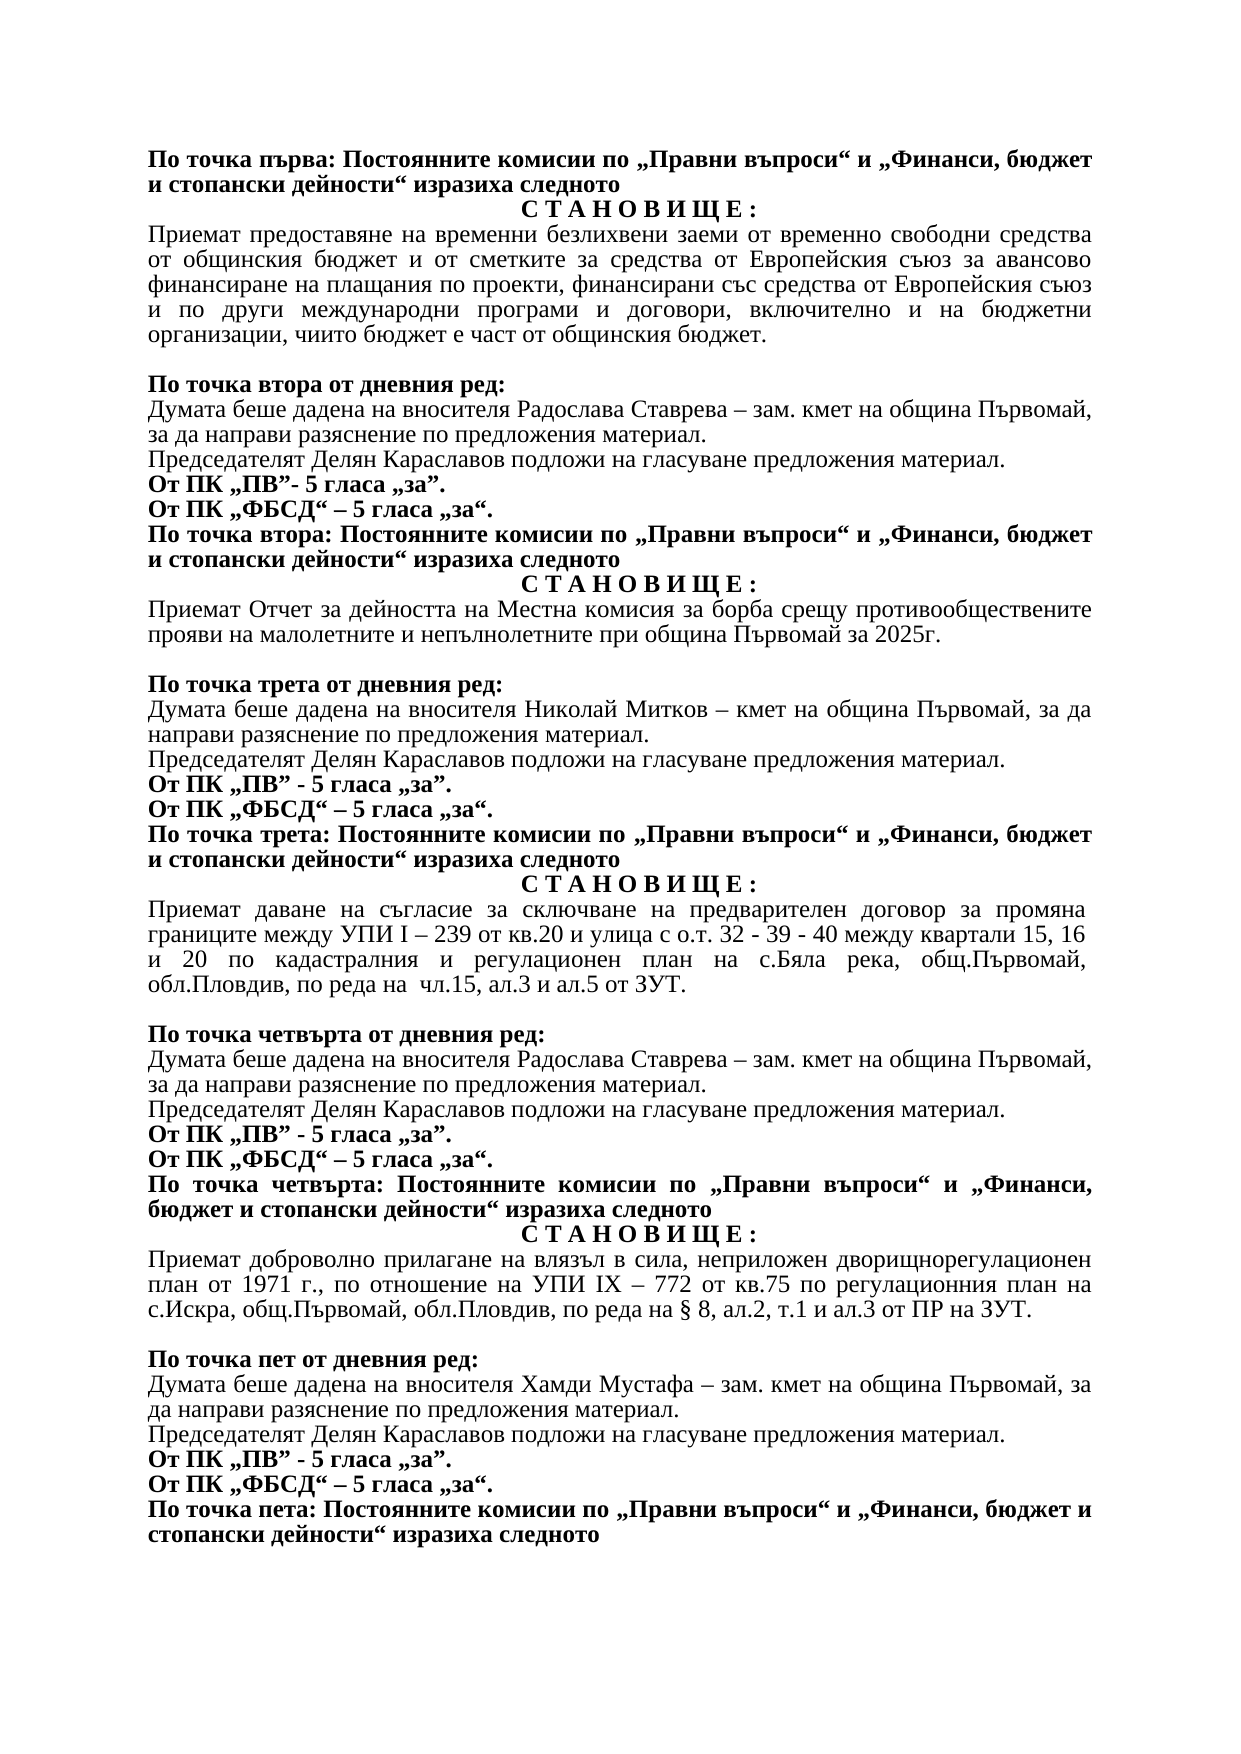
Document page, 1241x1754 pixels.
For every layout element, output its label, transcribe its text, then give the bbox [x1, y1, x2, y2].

text С Т А Н О В И Щ Е : [148, 198, 1093, 223]
text С Т А Н О В И Щ Е : [148, 1223, 1093, 1248]
text Думата беше дадена на вносителя Хамди Мустафа – зам. кмет на община Първомай, за да направи разяснение по предложения материал. [148, 1373, 1093, 1423]
text От ПК „ФБСД“ – 5 гласа „за“. [148, 798, 1093, 823]
text С Т А Н О В И Щ Е : [148, 573, 1093, 598]
text По точка пет от дневния ред: [148, 1348, 1093, 1373]
text По точка втора от дневния ред: [148, 373, 1093, 398]
text От ПК „ФБСД“ – 5 гласа „за“. [148, 1148, 1093, 1173]
text От ПК „ПВ” - 5 гласа „за”. [148, 1448, 1093, 1473]
text Председателят Делян Караславов подложи на гласуване предложения материал. [148, 1098, 1093, 1123]
text По точка четвърта: Постоянните комисии по „Правни въпроси“ и „Финанси, бюджет и стопански дейности“ изразиха следното [148, 1173, 1093, 1223]
text От ПК „ПВ” - 5 гласа „за”. [148, 773, 1093, 798]
text От ПК „ФБСД“ – 5 гласа „за“. [148, 498, 1093, 523]
text По точка трета: Постоянните комисии по „Правни въпроси“ и „Финанси, бюджет и стопански дейности“ изразиха следното [148, 823, 1093, 873]
text От ПК „ПВ”- 5 гласа „за”. [148, 473, 1093, 498]
text Думата беше дадена на вносителя Радослава Ставрева – зам. кмет на община Първомай, за да направи разяснение по предложения материал. [148, 398, 1093, 448]
text Председателят Делян Караславов подложи на гласуване предложения материал. [148, 748, 1093, 773]
text Думата беше дадена на вносителя Николай Митков – кмет на община Първомай, за да направи разяснение по предложения материал. [148, 698, 1093, 748]
text С Т А Н О В И Щ Е : [148, 873, 1093, 898]
text Приемат доброволно прилагане на влязъл в сила, неприложен дворищнорегулационен план от 1971 г., по отношение на УПИ IX – 772 от кв.75 по регулационния план на с.Искра, общ.Първомай, обл.Пловдив, по реда на § 8, ал.2, т.1 и ал.3 от ПР на ЗУТ. [148, 1248, 1093, 1323]
text По точка четвърта от дневния ред: [148, 1023, 1093, 1048]
text Приемат даване на съгласие за сключване на предварителен договор за промяна границите между УПИ I – 239 от кв.20 и улица с о.т. 32 - 39 - 40 между квартали 15, 16 и 20 по кадастралния и регулационен план на с.Бяла река, общ.Първомай, обл.Пловдив, по реда на чл.15, ал.3 и ал.5 от ЗУТ. [148, 898, 1087, 998]
text По точка първа: Постоянните комисии по „Правни въпроси“ и „Финанси, бюджет и стопански дейности“ изразиха следното [148, 148, 1093, 198]
text От ПК „ПВ” - 5 гласа „за”. [148, 1123, 1093, 1148]
text Председателят Делян Караславов подложи на гласуване предложения материал. [148, 448, 1093, 473]
text Думата беше дадена на вносителя Радослава Ставрева – зам. кмет на община Първомай, за да направи разяснение по предложения материал. [148, 1048, 1093, 1098]
text По точка трета от дневния ред: [148, 673, 1093, 698]
text Председателят Делян Караславов подложи на гласуване предложения материал. [148, 1423, 1093, 1448]
text От ПК „ФБСД“ – 5 гласа „за“. [148, 1473, 1093, 1498]
text По точка пета: Постоянните комисии по „Правни въпроси“ и „Финанси, бюджет и стопански дейности“ изразиха следното [148, 1498, 1093, 1548]
text По точка втора: Постоянните комисии по „Правни въпроси“ и „Финанси, бюджет и стопански дейности“ изразиха следното [148, 523, 1093, 573]
text Приемат Отчет за дейността на Местна комисия за борба срещу противообществените прояви на малолетните и непълнолетните при община Първомай за 2025г. [148, 598, 1093, 648]
text Приемат предоставяне на временни безлихвени заеми от временно свободни средства от общинския бюджет и от сметките за средства от Европейския съюз за авансово финансиране на плащания по проекти, финансирани със средства от Европейския съюз и по други международни програми и договори, включително и на бюджетни организации, чиито бюджет е част от общинския бюджет. [148, 223, 1093, 348]
